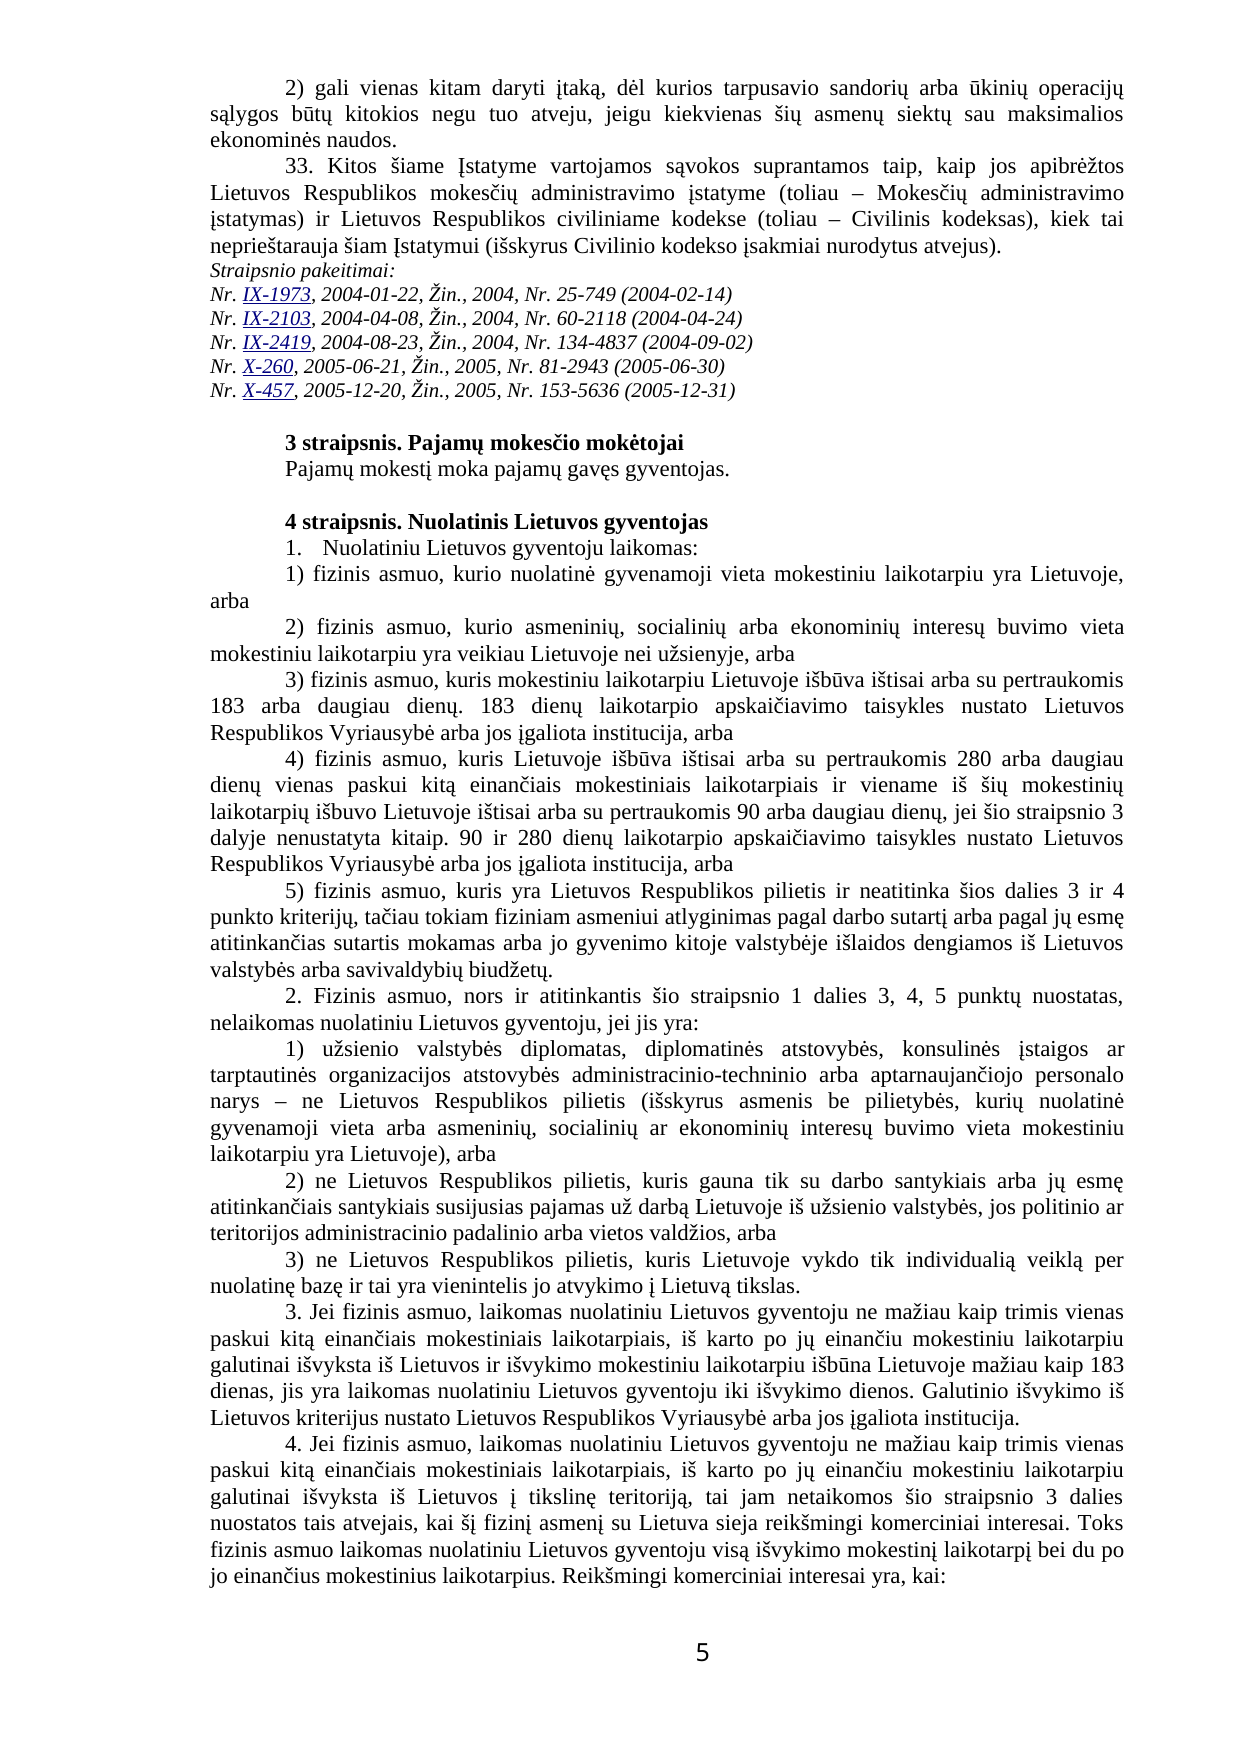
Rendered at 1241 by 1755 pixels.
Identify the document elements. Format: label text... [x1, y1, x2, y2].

text 2) fizinis asmuo, kurio asmeninių, socialinių arba ekonominių interesų buvimo vieta mokestiniu laikotarpiu yra veikiau Lietuvoje nei užsienyje, arba [210, 613, 1126, 666]
text 3 straipsnis. Pajamų mokesčio mokėtojai [210, 429, 1126, 455]
text 1) fizinis asmuo, kurio nuolatinė gyvenamoji vieta mokestiniu laikotarpiu yra Lietuvoje, arba [210, 561, 1126, 613]
text 4. Jei fizinis asmuo, laikomas nuolatiniu Lietuvos gyventoju ne mažiau kaip trimis vienas paskui kitą einančiais mokestiniais laikotarpiais, iš karto po jų einančiu mokestiniu laikotarpiu galutinai išvyksta iš Lietuvos į tikslinę teritoriją, tai jam netaikomos šio straipsnio 3 dalies nuostatos tais atvejais, kai šį fizinį asmenį su Lietuva sieja reikšmingi komerciniai interesai. Toks fizinis asmuo laikomas nuolatiniu Lietuvos gyventoju visą išvykimo mokestinį laikotarpį bei du po jo einančius mokestinius laikotarpius. Reikšmingi komerciniai interesai yra, kai: [210, 1430, 1126, 1588]
text 2) gali vienas kitam daryti įtaką, dėl kurios tarpusavio sandorių arba ūkinių operacijų sąlygos būtų kitokios negu tuo atveju, jeigu kiekvienas šių asmenų siektų sau maksimalios ekonominės naudos. [210, 73, 1126, 153]
text Nr. X-260, 2005-06-21, Žin., 2005, Nr. 81-2943 (2005-06-30) [210, 354, 1126, 378]
text 1) užsienio valstybės diplomatas, diplomatinės atstovybės, konsulinės įstaigos ar tarptautinės organizacijos atstovybės administracinio-techninio arba aptarnaujančiojo personalo narys – ne Lietuvos Respublikos pilietis (išskyrus asmenis be pilietybės, kurių nuolatinė gyvenamoji vieta arba asmeninių, socialinių ar ekonominių interesų buvimo vieta mokestiniu laikotarpiu yra Lietuvoje), arba [210, 1035, 1126, 1167]
text Nr. IX-1973, 2004-01-22, Žin., 2004, Nr. 25-749 (2004-02-14) [210, 282, 1126, 306]
text Nr. X-457, 2005-12-20, Žin., 2005, Nr. 153-5636 (2005-12-31) [210, 378, 1126, 402]
text Pajamų mokestį moka pajamų gavęs gyventojas. [210, 455, 1126, 481]
text Nr. IX-2419, 2004-08-23, Žin., 2004, Nr. 134-4837 (2004-09-02) [210, 330, 1126, 354]
text 3) ne Lietuvos Respublikos pilietis, kuris Lietuvoje vykdo tik individualią veiklą per nuolatinę bazę ir tai yra vienintelis jo atvykimo į Lietuvą tikslas. [210, 1246, 1126, 1298]
text 4) fizinis asmuo, kuris Lietuvoje išbūva ištisai arba su pertraukomis 280 arba daugiau dienų vienas paskui kitą einančiais mokestiniais laikotarpiais ir viename iš šių mokestinių laikotarpių išbuvo Lietuvoje ištisai arba su pertraukomis 90 arba daugiau dienų, jei šio straipsnio 3 dalyje nenustatyta kitaip. 90 ir 280 dienų laikotarpio apskaičiavimo taisykles nustato Lietuvos Respublikos Vyriausybė arba jos įgaliota institucija, arba [210, 745, 1126, 877]
text 2. Fizinis asmuo, nors ir atitinkantis šio straipsnio 1 dalies 3, 4, 5 punktų nuostatas, nelaikomas nuolatiniu Lietuvos gyventoju, jei jis yra: [210, 982, 1126, 1035]
text 5) fizinis asmuo, kuris yra Lietuvos Respublikos pilietis ir neatitinka šios dalies 3 ir 4 punkto kriterijų, tačiau tokiam fiziniam asmeniui atlyginimas pagal darbo sutartį arba pagal jų esmę atitinkančias sutartis mokamas arba jo gyvenimo kitoje valstybėje išlaidos dengiamos iš Lietuvos valstybės arba savivaldybių biudžetų. [210, 877, 1126, 982]
text 3. Jei fizinis asmuo, laikomas nuolatiniu Lietuvos gyventoju ne mažiau kaip trimis vienas paskui kitą einančiais mokestiniais laikotarpiais, iš karto po jų einančiu mokestiniu laikotarpiu galutinai išvyksta iš Lietuvos ir išvykimo mokestiniu laikotarpiu išbūna Lietuvoje mažiau kaip 183 dienas, jis yra laikomas nuolatiniu Lietuvos gyventoju iki išvykimo dienos. Galutinio išvykimo iš Lietuvos kriterijus nustato Lietuvos Respublikos Vyriausybė arba jos įgaliota institucija. [210, 1298, 1126, 1430]
text 33. Kitos šiame Įstatyme vartojamos sąvokos suprantamos taip, kaip jos apibrėžtos Lietuvos Respublikos mokesčių administravimo įstatyme (toliau – Mokesčių administravimo įstatymas) ir Lietuvos Respublikos civiliniame kodekse (toliau – Civilinis kodeksas), kiek tai neprieštarauja šiam Įstatymui (išskyrus Civilinio kodekso įsakmiai nurodytus atvejus). [210, 153, 1126, 258]
text Straipsnio pakeitimai: [210, 258, 1126, 282]
text 3) fizinis asmuo, kuris mokestiniu laikotarpiu Lietuvoje išbūva ištisai arba su pertraukomis 183 arba daugiau dienų. 183 dienų laikotarpio apskaičiavimo taisykles nustato Lietuvos Respublikos Vyriausybė arba jos įgaliota institucija, arba [210, 666, 1126, 745]
list Nuolatiniu Lietuvos gyventoju laikomas: [210, 534, 1126, 561]
text Nr. IX-2103, 2004-04-08, Žin., 2004, Nr. 60-2118 (2004-04-24) [210, 306, 1126, 330]
text 4 straipsnis. Nuolatinis Lietuvos gyventojas [210, 508, 1126, 534]
text 2) ne Lietuvos Respublikos pilietis, kuris gauna tik su darbo santykiais arba jų esmę atitinkančiais santykiais susijusias pajamas už darbą Lietuvoje iš užsienio valstybės, jos politinio ar teritorijos administracinio padalinio arba vietos valdžios, arba [210, 1167, 1126, 1246]
